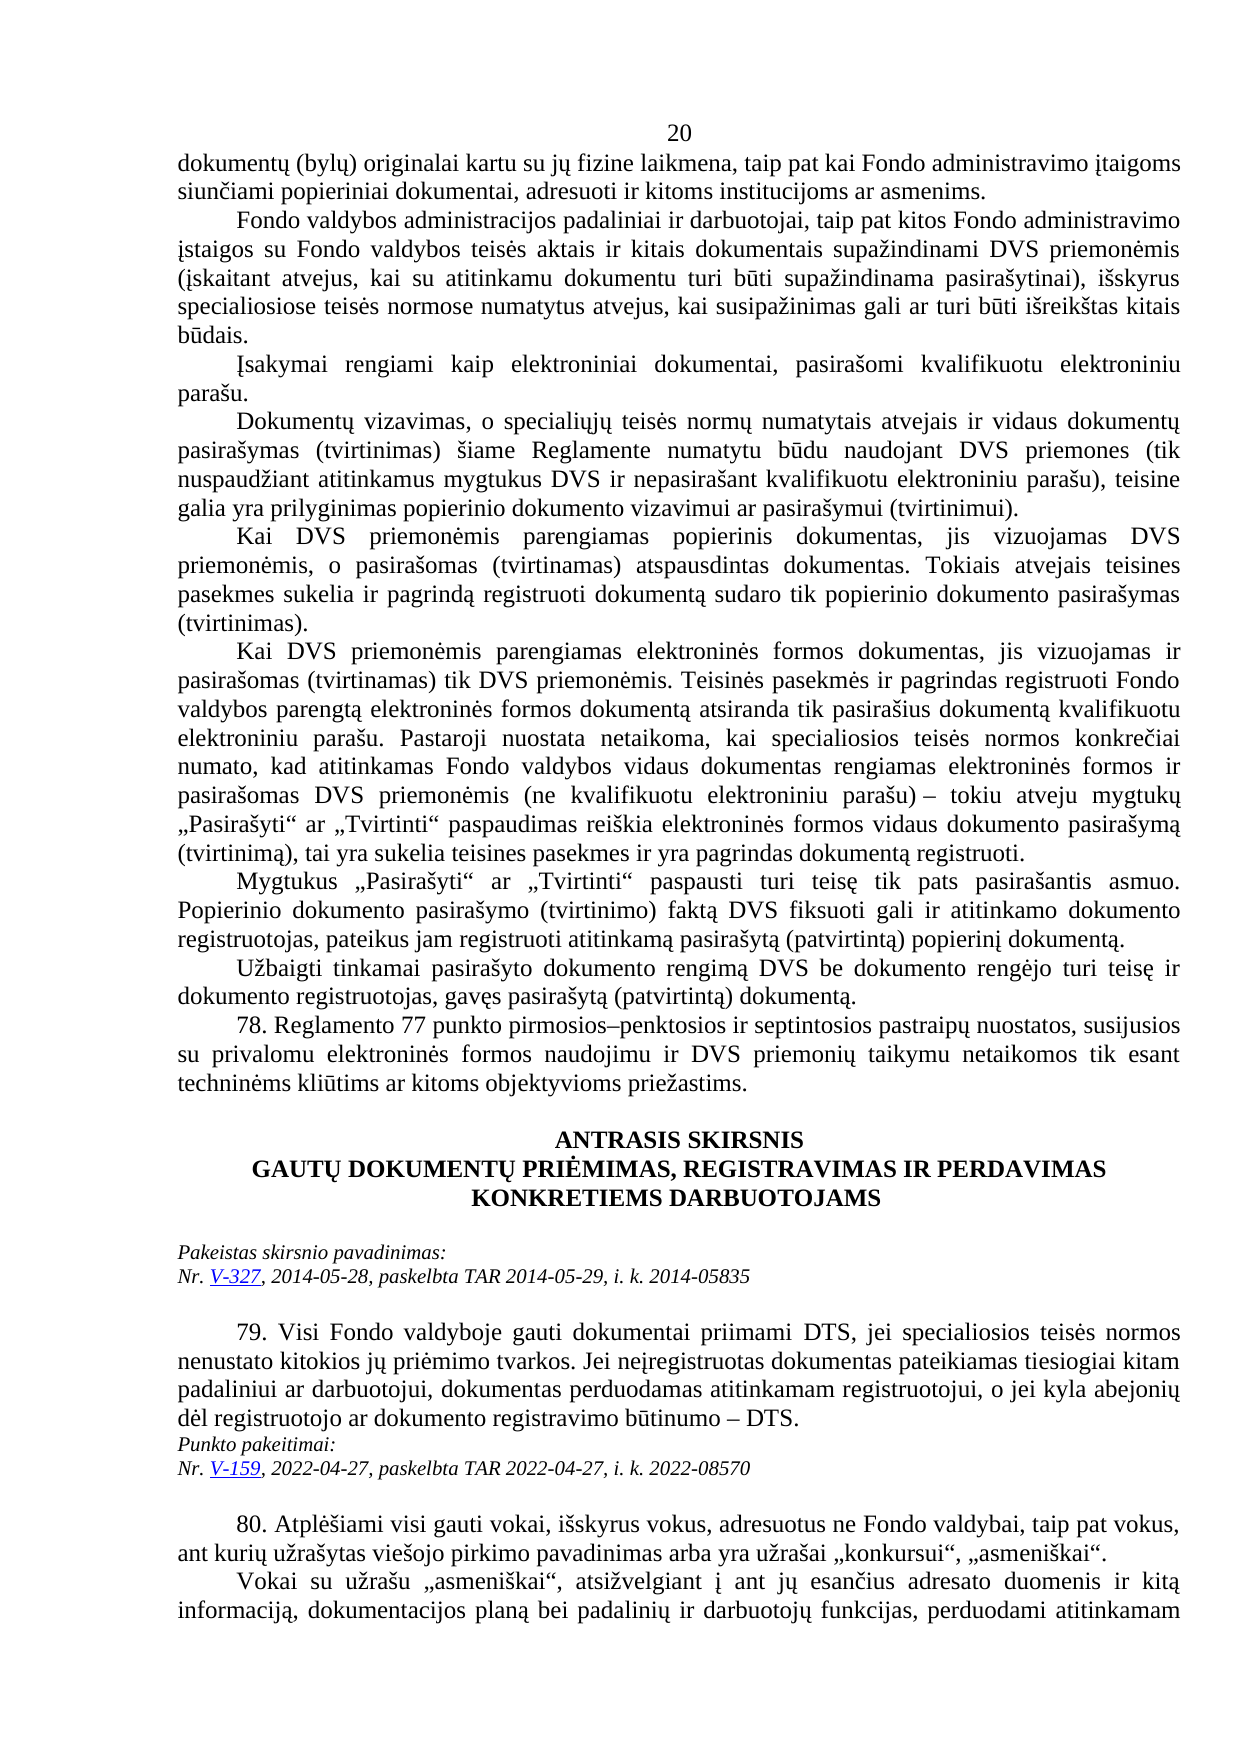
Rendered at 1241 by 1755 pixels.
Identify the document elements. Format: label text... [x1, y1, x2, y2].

text 80. Atplėšiami visi gauti vokai, išskyrus vokus, adresuotus ne Fondo valdybai, taip pat vokus, ant kurių užrašytas viešojo pirkimo pavadinimas arba yra užrašai „konkursui“, „asmeniškai“. [177, 1509, 1181, 1566]
text Užbaigti tinkamai pasirašyto dokumento rengimą DVS be dokumento rengėjo turi teisę ir dokumento registruotojas, gavęs pasirašytą (patvirtintą) dokumentą. [177, 953, 1181, 1010]
text Kai DVS priemonėmis parengiamas popierinis dokumentas, jis vizuojamas DVS priemonėmis, o pasirašomas (tvirtinamas) atspausdintas dokumentas. Tokiais atvejais teisines pasekmes sukelia ir pagrindą registruoti dokumentą sudaro tik popierinio dokumento pasirašymas (tvirtinimas). [177, 521, 1181, 636]
text Nr. V-327, 2014-05-28, paskelbta TAR 2014-05-29, i. k. 2014-05835 [177, 1264, 1181, 1288]
text Mygtukus „Pasirašyti“ ar „Tvirtinti“ paspausti turi teisę tik pats pasirašantis asmuo. Popierinio dokumento pasirašymo (tvirtinimo) faktą DVS fiksuoti gali ir atitinkamo dokumento registruotojas, pateikus jam registruoti atitinkamą pasirašytą (patvirtintą) popierinį dokumentą. [177, 866, 1181, 953]
text dokumentų (bylų) originalai kartu su jų fizine laikmena, taip pat kai Fondo administravimo įtaigoms siunčiami popieriniai dokumentai, adresuoti ir kitoms institucijoms ar asmenims. [177, 148, 1181, 205]
text 79. Visi Fondo valdyboje gauti dokumentai priimami DTS, jei specialiosios teisės normos nenustato kitokios jų priėmimo tvarkos. Jei neįregistruotas dokumentas pateikiamas tiesiogiai kitam padaliniui ar darbuotojui, dokumentas perduodamas atitinkamam registruotojui, o jei kyla abejonių dėl registruotojo ar dokumento registravimo būtinumo – DTS. [177, 1317, 1181, 1432]
text Fondo valdybos administracijos padaliniai ir darbuotojai, taip pat kitos Fondo administravimo įstaigos su Fondo valdybos teisės aktais ir kitais dokumentais supažindinami DVS priemonėmis (įskaitant atvejus, kai su atitinkamu dokumentu turi būti supažindinama pasirašytinai), išskyrus specialiosiose teisės normose numatytus atvejus, kai susipažinimas gali ar turi būti išreikštas kitais būdais. [177, 205, 1181, 349]
text Įsakymai rengiami kaip elektroniniai dokumentai, pasirašomi kvalifikuotu elektroniniu parašu. [177, 349, 1181, 406]
text Punkto pakeitimai: [177, 1432, 1181, 1456]
text ANTRASIS SKIRSNIS [177, 1125, 1181, 1154]
text 78. Reglamento 77 punkto pirmosios–penktosios ir septintosios pastraipų nuostatos, susijusios su privalomu elektroninės formos naudojimu ir DVS priemonių taikymu netaikomos tik esant techninėms kliūtims ar kitoms objektyvioms priežastims. [177, 1010, 1181, 1096]
text GAUTŲ DOKUMENTŲ PRIĖMIMAS, REGISTRAVIMAS IR PERDAVIMAS KONKRETIEMS DARBUOTOJAMS [177, 1154, 1181, 1211]
text Nr. V-159, 2022-04-27, paskelbta TAR 2022-04-27, i. k. 2022-08570 [177, 1456, 1181, 1480]
text Dokumentų vizavimas, o specialiųjų teisės normų numatytais atvejais ir vidaus dokumentų pasirašymas (tvirtinimas) šiame Reglamente numatytu būdu naudojant DVS priemones (tik nuspaudžiant atitinkamus mygtukus DVS ir nepasirašant kvalifikuotu elektroniniu parašu), teisine galia yra prilyginimas popierinio dokumento vizavimui ar pasirašymui (tvirtinimui). [177, 406, 1181, 521]
text Pakeistas skirsnio pavadinimas: [177, 1240, 1181, 1264]
text Kai DVS priemonėmis parengiamas elektroninės formos dokumentas, jis vizuojamas ir pasirašomas (tvirtinamas) tik DVS priemonėmis. Teisinės pasekmės ir pagrindas registruoti Fondo valdybos parengtą elektroninės formos dokumentą atsiranda tik pasirašius dokumentą kvalifikuotu elektroniniu parašu. Pastaroji nuostata netaikoma, kai specialiosios teisės normos konkrečiai numato, kad atitinkamas Fondo valdybos vidaus dokumentas rengiamas elektroninės formos ir pasirašomas DVS priemonėmis (ne kvalifikuotu elektroniniu parašu) – tokiu atveju mygtukų „Pasirašyti“ ar „Tvirtinti“ paspaudimas reiškia elektroninės formos vidaus dokumento pasirašymą (tvirtinimą), tai yra sukelia teisines pasekmes ir yra pagrindas dokumentą registruoti. [177, 636, 1181, 866]
text Vokai su užrašu „asmeniškai“, atsižvelgiant į ant jų esančius adresato duomenis ir kitą informaciją, dokumentacijos planą bei padalinių ir darbuotojų funkcijas, perduodami atitinkamam [177, 1566, 1181, 1624]
